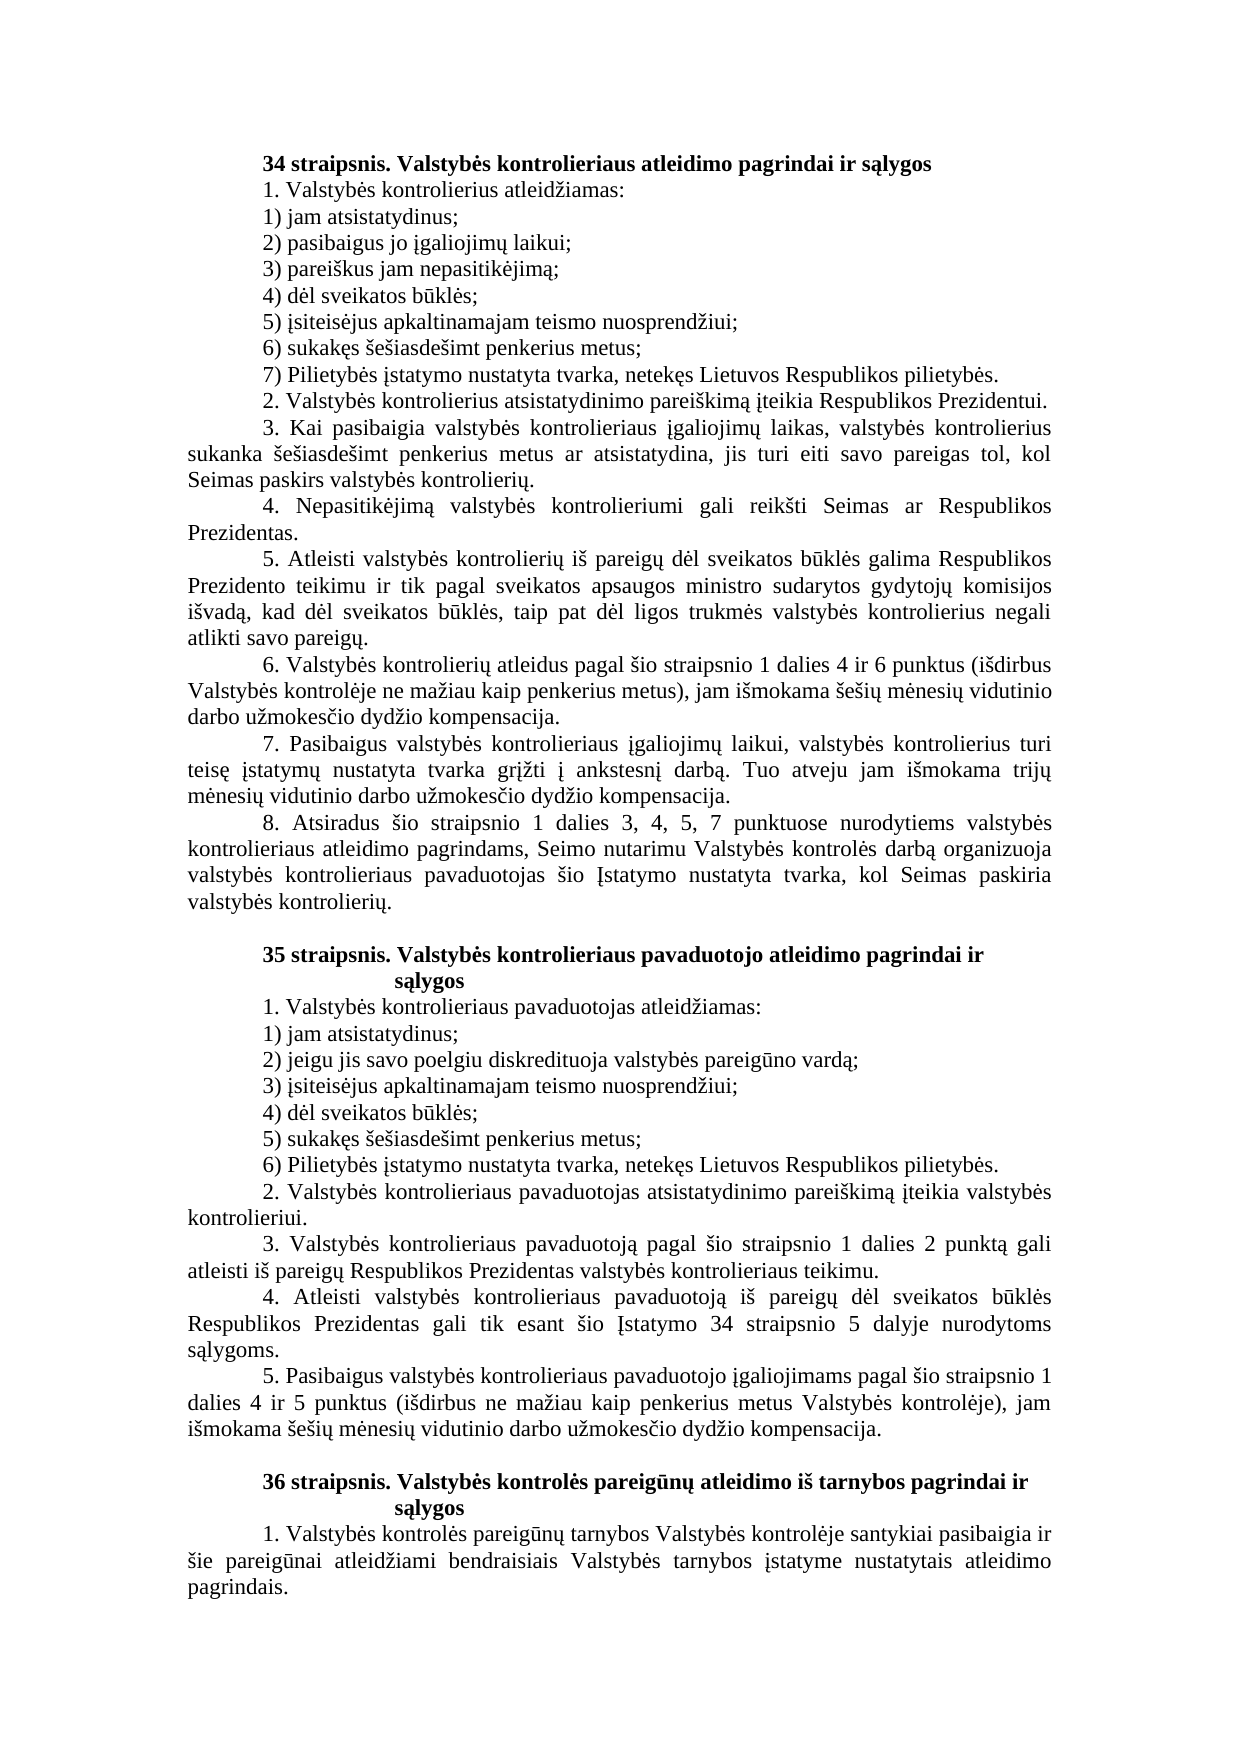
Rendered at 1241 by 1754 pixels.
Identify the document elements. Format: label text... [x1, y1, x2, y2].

text 4. Nepasitikėjimą valstybės kontrolieriumi gali reikšti Seimas ar Respublikos Prezidentas. [187, 493, 1053, 545]
text sąlygos [394, 1494, 1053, 1520]
text 8. Atsiradus šio straipsnio 1 dalies 3, 4, 5, 7 punktuose nurodytiems valstybės kontrolieriaus atleidimo pagrindams, Seimo nutarimu Valstybės kontrolės darbą organizuoja valstybės kontrolieriaus pavaduotojas šio Įstatymo nustatyta tvarka, kol Seimas paskiria valstybės kontrolierių. [187, 809, 1053, 914]
text 2) pasibaigus jo įgaliojimų laikui; [187, 229, 1053, 255]
text 7. Pasibaigus valstybės kontrolieriaus įgaliojimų laikui, valstybės kontrolierius turi teisę įstatymų nustatyta tvarka grįžti į ankstesnį darbą. Tuo atveju jam išmokama trijų mėnesių vidutinio darbo užmokesčio dydžio kompensacija. [187, 730, 1053, 809]
text 6. Valstybės kontrolierių atleidus pagal šio straipsnio 1 dalies 4 ir 6 punktus (išdirbus Valstybės kontrolėje ne mažiau kaip penkerius metus), jam išmokama šešių mėnesių vidutinio darbo užmokesčio dydžio kompensacija. [187, 651, 1053, 730]
text 2. Valstybės kontrolierius atsistatydinimo pareiškimą įteikia Respublikos Prezidentui. [187, 387, 1053, 413]
text 1. Valstybės kontrolės pareigūnų tarnybos Valstybės kontrolėje santykiai pasibaigia ir šie pareigūnai atleidžiami bendraisiais Valstybės tarnybos įstatyme nustatytais atleidimo pagrindais. [187, 1520, 1053, 1599]
text 5) sukakęs šešiasdešimt penkerius metus; [187, 1125, 1053, 1151]
text 3. Kai pasibaigia valstybės kontrolieriaus įgaliojimų laikas, valstybės kontrolierius sukanka šešiasdešimt penkerius metus ar atsistatydina, jis turi eiti savo pareigas tol, kol Seimas paskirs valstybės kontrolierių. [187, 413, 1053, 493]
text 1) jam atsistatydinus; [187, 1020, 1053, 1046]
text 1. Valstybės kontrolierius atleidžiamas: [187, 176, 1053, 203]
text 2) jeigu jis savo poelgiu diskredituoja valstybės pareigūno vardą; [187, 1046, 1053, 1072]
text 6) sukakęs šešiasdešimt penkerius metus; [187, 334, 1053, 361]
text 2. Valstybės kontrolieriaus pavaduotojas atsistatydinimo pareiškimą įteikia valstybės kontrolieriui. [187, 1178, 1053, 1231]
text 5) įsiteisėjus apkaltinamajam teismo nuosprendžiui; [187, 308, 1053, 334]
text 3) įsiteisėjus apkaltinamajam teismo nuosprendžiui; [187, 1072, 1053, 1099]
text 35 straipsnis. Valstybės kontrolieriaus pavaduotojo atleidimo pagrindai ir [262, 941, 1053, 967]
text 1) jam atsistatydinus; [187, 203, 1053, 229]
text 34 straipsnis. Valstybės kontrolieriaus atleidimo pagrindai ir sąlygos [187, 150, 1053, 176]
text 5. Pasibaigus valstybės kontrolieriaus pavaduotojo įgaliojimams pagal šio straipsnio 1 dalies 4 ir 5 punktus (išdirbus ne mažiau kaip penkerius metus Valstybės kontrolėje), jam išmokama šešių mėnesių vidutinio darbo užmokesčio dydžio kompensacija. [187, 1362, 1053, 1441]
text 36 straipsnis. Valstybės kontrolės pareigūnų atleidimo iš tarnybos pagrindai ir [262, 1468, 1053, 1494]
text 4) dėl sveikatos būklės; [187, 1099, 1053, 1125]
text 1. Valstybės kontrolieriaus pavaduotojas atleidžiamas: [187, 993, 1053, 1020]
text 5. Atleisti valstybės kontrolierių iš pareigų dėl sveikatos būklės galima Respublikos Prezidento teikimu ir tik pagal sveikatos apsaugos ministro sudarytos gydytojų komisijos išvadą, kad dėl sveikatos būklės, taip pat dėl ligos trukmės valstybės kontrolierius negali atlikti savo pareigų. [187, 545, 1053, 651]
text 3. Valstybės kontrolieriaus pavaduotoją pagal šio straipsnio 1 dalies 2 punktą gali atleisti iš pareigų Respublikos Prezidentas valstybės kontrolieriaus teikimu. [187, 1231, 1053, 1283]
text 3) pareiškus jam nepasitikėjimą; [187, 255, 1053, 282]
text 4. Atleisti valstybės kontrolieriaus pavaduotoją iš pareigų dėl sveikatos būklės Respublikos Prezidentas gali tik esant šio Įstatymo 34 straipsnio 5 dalyje nurodytoms sąlygoms. [187, 1283, 1053, 1362]
text 7) Pilietybės įstatymo nustatyta tvarka, netekęs Lietuvos Respublikos pilietybės. [187, 361, 1053, 387]
text 4) dėl sveikatos būklės; [187, 282, 1053, 308]
text 6) Pilietybės įstatymo nustatyta tvarka, netekęs Lietuvos Respublikos pilietybės. [187, 1151, 1053, 1178]
text sąlygos [394, 967, 1053, 993]
